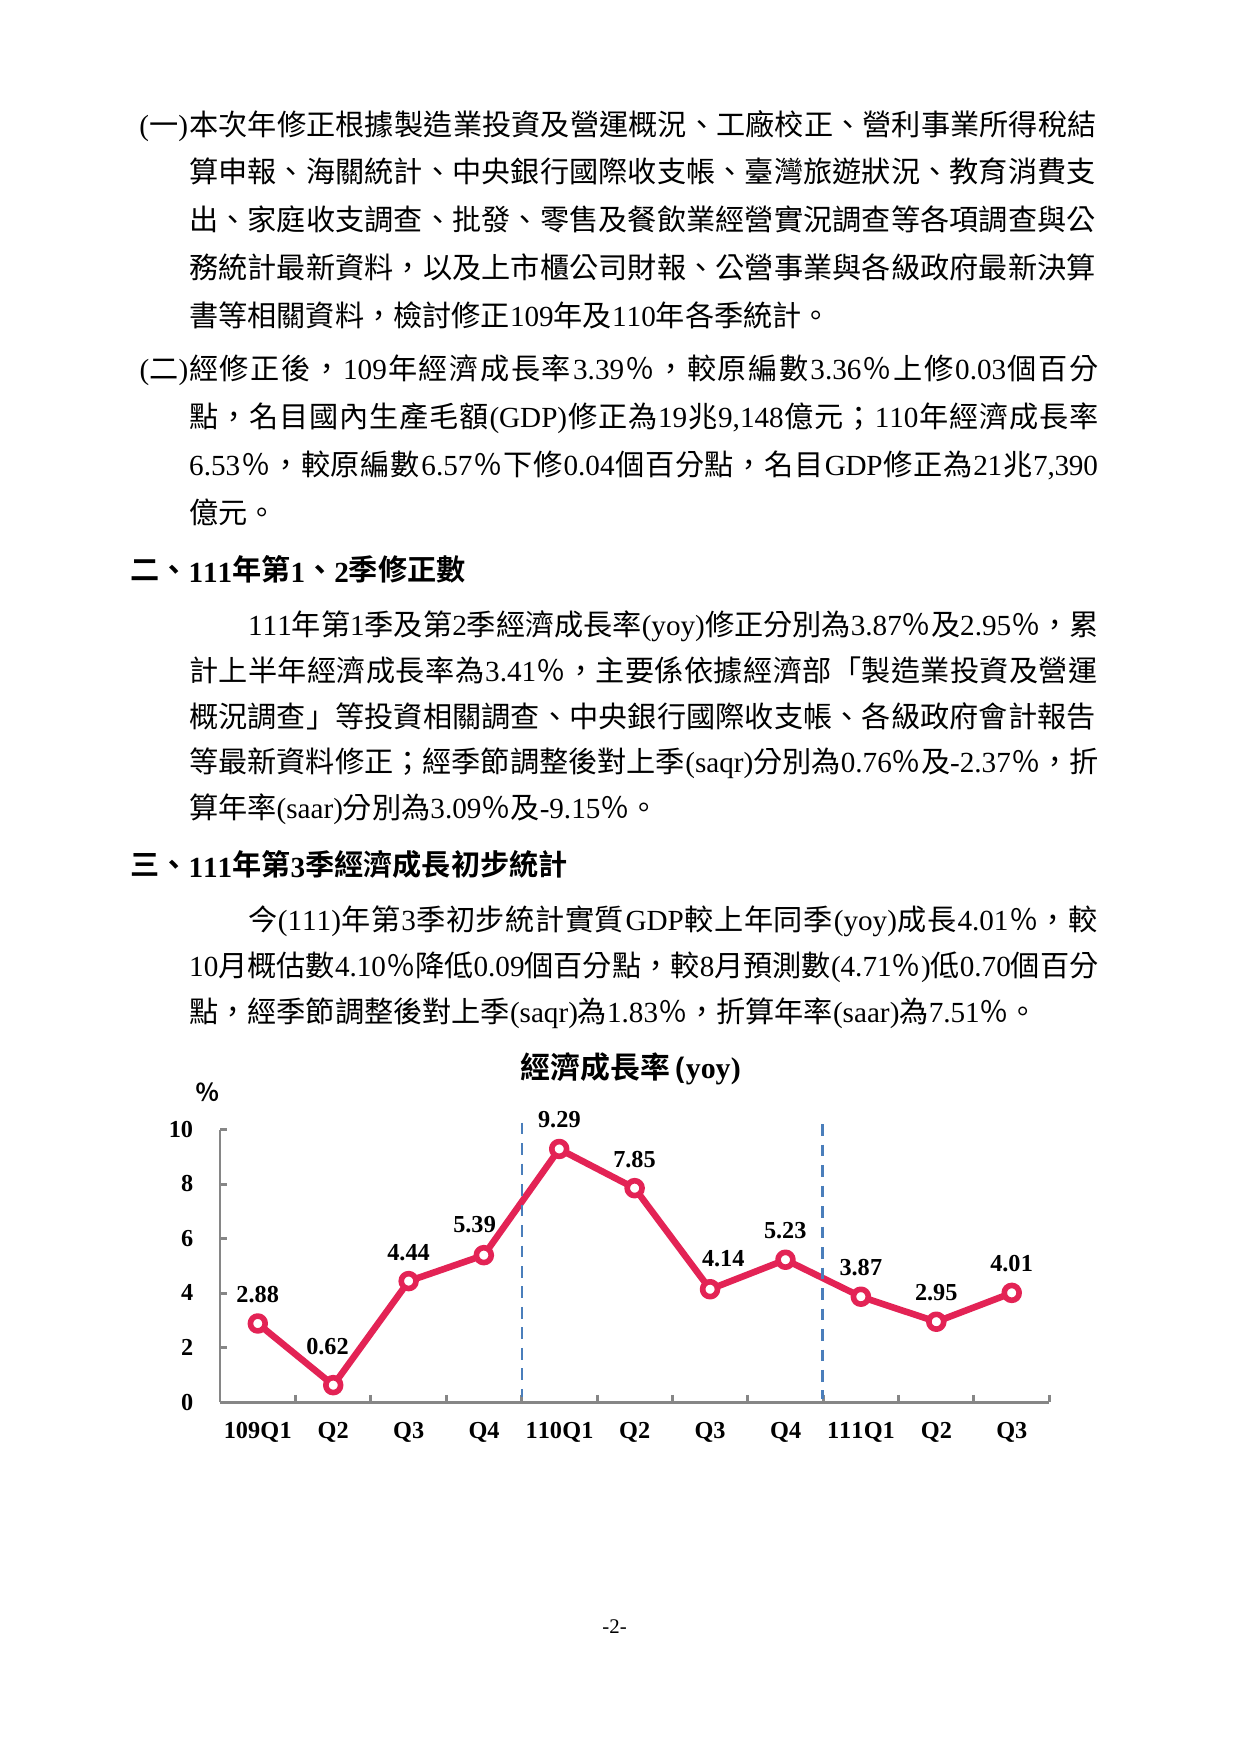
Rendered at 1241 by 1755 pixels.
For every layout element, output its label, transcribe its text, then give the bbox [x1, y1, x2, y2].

text 111年第1季及第2季經濟成長率(yoy)修正分別為3.87％及2.95％，累計上半年經濟成長率為3.41％，主要係依據經濟部「製造業投資及營運概況調查」等投資相關調查、中央銀行國際收支帳、各級政府會計報告等最新資料修正；經季節調整後對上季(saqr)分別為0.76％及-2.37％，折算年率(saar)分別為3.09％及-9.15％。 [189, 599, 1098, 828]
text 三、111年第3季經濟成長初步統計 [130, 838, 1098, 884]
text 今(111)年第3季初步統計實質GDP較上年同季(yoy)成長4.01％，較10月概估數4.10％降低0.09個百分點，較8月預測數(4.71％)低0.70個百分點，經季節調整後對上季(saqr)為1.83％，折算年率(saar)為7.51％。 [189, 894, 1098, 1031]
list 經修正後，109年經濟成長率3.39％，較原編數3.36％上修0.03個百分點，名目國內生產毛額(GDP)修正為19兆9,148億元；110年經濟成長率6.53％，較原編數6.57％下修0.04個百分點，名目GDP修正為21兆7,390億元。 [139, 341, 1098, 533]
list 本次年修正根據製造業投資及營運概況、工廠校正、營利事業所得稅結算申報、海關統計、中央銀行國際收支帳、臺灣旅遊狀況、教育消費支出、家庭收支調查、批發、零售及餐飲業經營實況調查等各項調查與公務統計最新資料，以及上市櫃公司財報、公營事業與各級政府最新決算書等相關資料，檢討修正109年及110年各季統計。 [139, 97, 1098, 336]
text 二、111年第1、2季修正數 [130, 543, 1098, 589]
